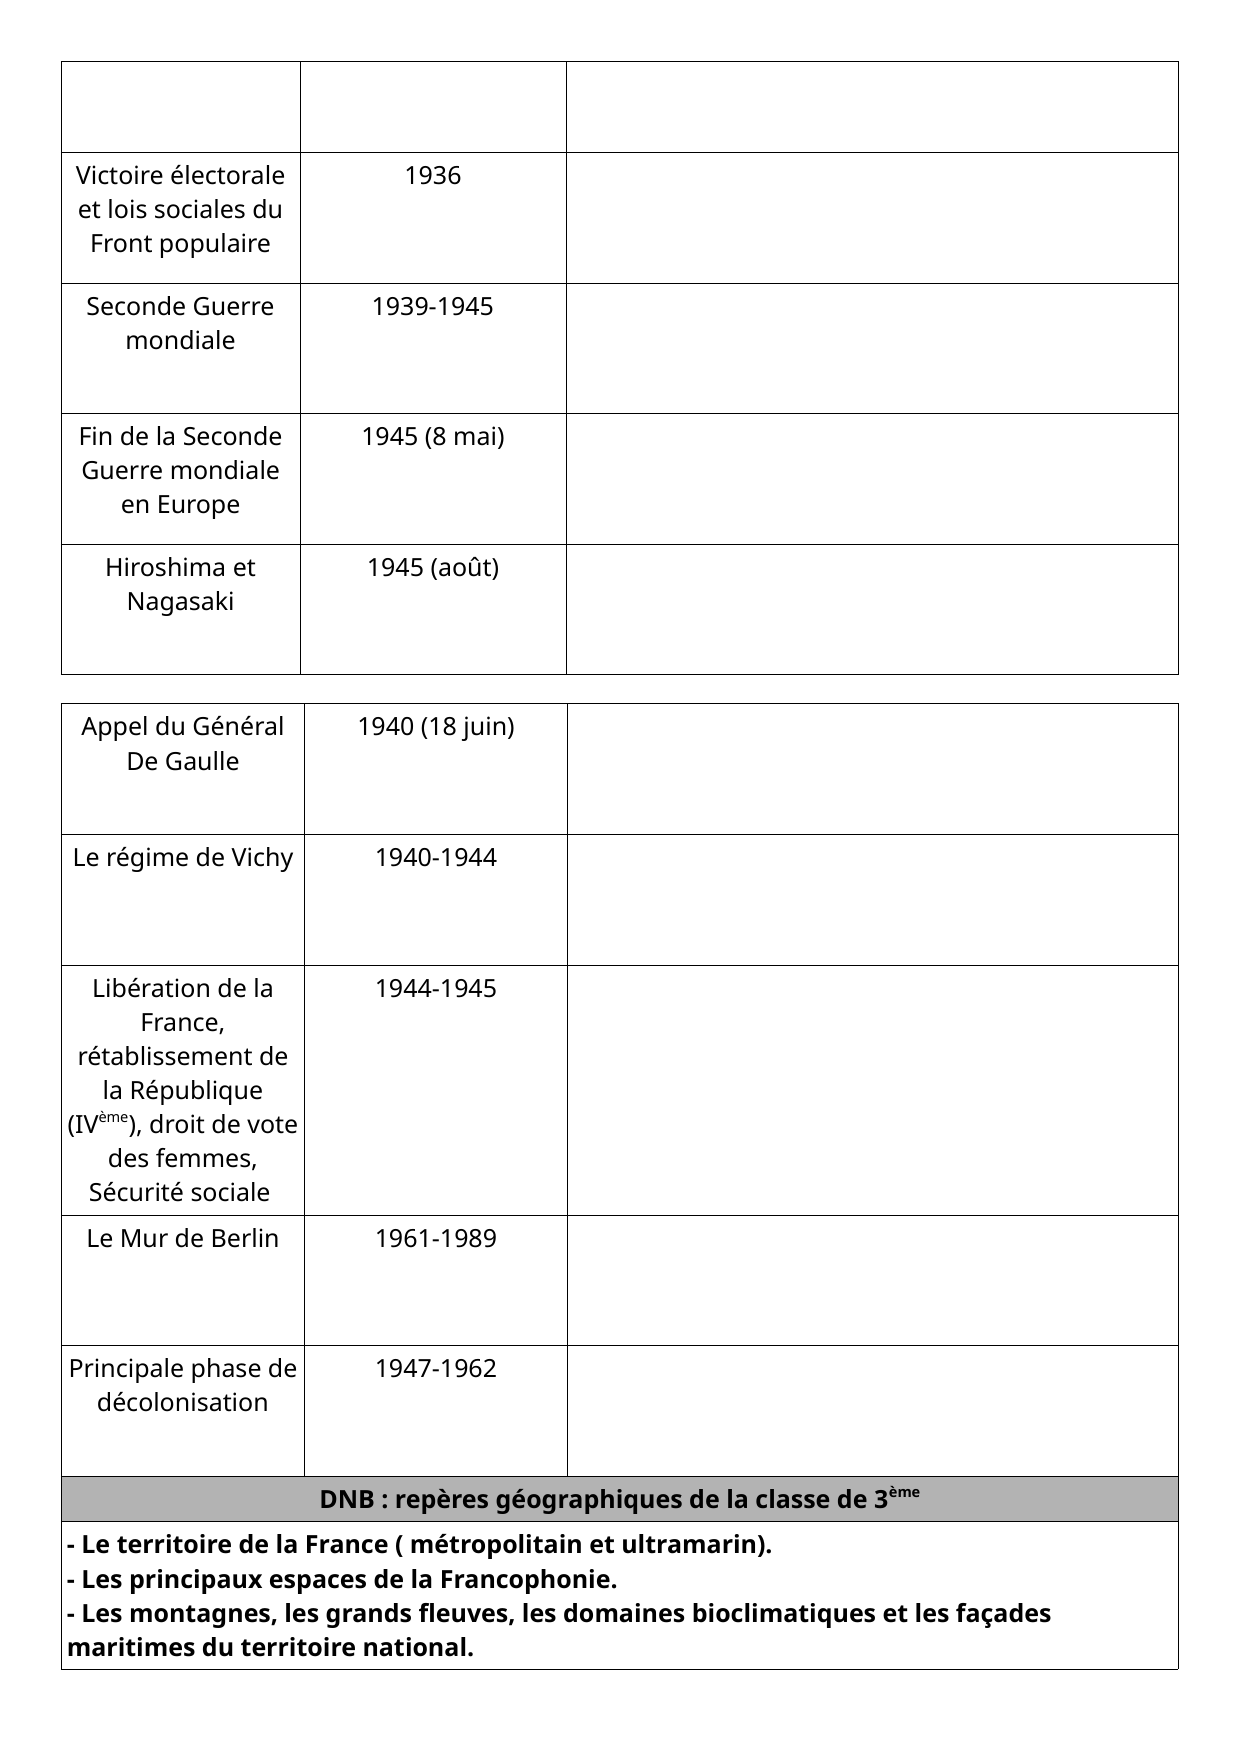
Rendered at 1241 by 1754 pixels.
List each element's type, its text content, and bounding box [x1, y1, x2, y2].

table_cell Seconde Guerre mondiale [62, 284, 300, 413]
table_cell Le régime de Vichy [62, 835, 304, 964]
table_cell Le Mur de Berlin [62, 1216, 304, 1345]
table_cell 1945 (août) [301, 545, 566, 674]
table_header [568, 704, 1178, 834]
table_cell Victoire électorale et lois sociales du Front populaire [62, 153, 300, 282]
table_cell Libération de la France, rétablissement de la République (IVème), droit de vote des femmes, Sécurité sociale [62, 966, 304, 1214]
table_cell [567, 284, 1178, 413]
table_cell 1940-1944 [305, 835, 567, 964]
table_cell 1936 [301, 153, 566, 282]
table_header 1940 (18 juin) [305, 704, 567, 834]
table_cell 1961-1989 [305, 1216, 567, 1345]
table_cell [567, 414, 1178, 544]
table_cell [567, 545, 1178, 674]
table_cell 1939-1945 [301, 284, 566, 413]
table_cell [568, 835, 1178, 964]
table_cell DNB : repères géographiques de la classe de 3ème [62, 1477, 1178, 1521]
table_cell Principale phase de décolonisation [62, 1346, 304, 1476]
table_header Appel du Général De Gaulle [62, 704, 304, 834]
table_cell [301, 62, 566, 152]
table_cell [567, 153, 1178, 282]
table_cell [567, 62, 1178, 152]
table_cell 1944-1945 [305, 966, 567, 1214]
table_cell Hiroshima et Nagasaki [62, 545, 300, 674]
table_cell [62, 62, 300, 152]
table_cell 1947-1962 [305, 1346, 567, 1476]
table_cell - Le territoire de la France ( métropolitain et ultramarin). - Les principaux espaces de la Francophonie. - Les montagnes, les grands fleuves, les domaines bioclimatiques et les façades maritimes du territoire national. [62, 1522, 1178, 1669]
table_cell 1945 (8 mai) [301, 414, 566, 544]
table_cell [568, 1216, 1178, 1345]
table_cell Fin de la Seconde Guerre mondiale en Europe [62, 414, 300, 544]
table_cell [568, 1346, 1178, 1476]
table_cell [568, 966, 1178, 1214]
